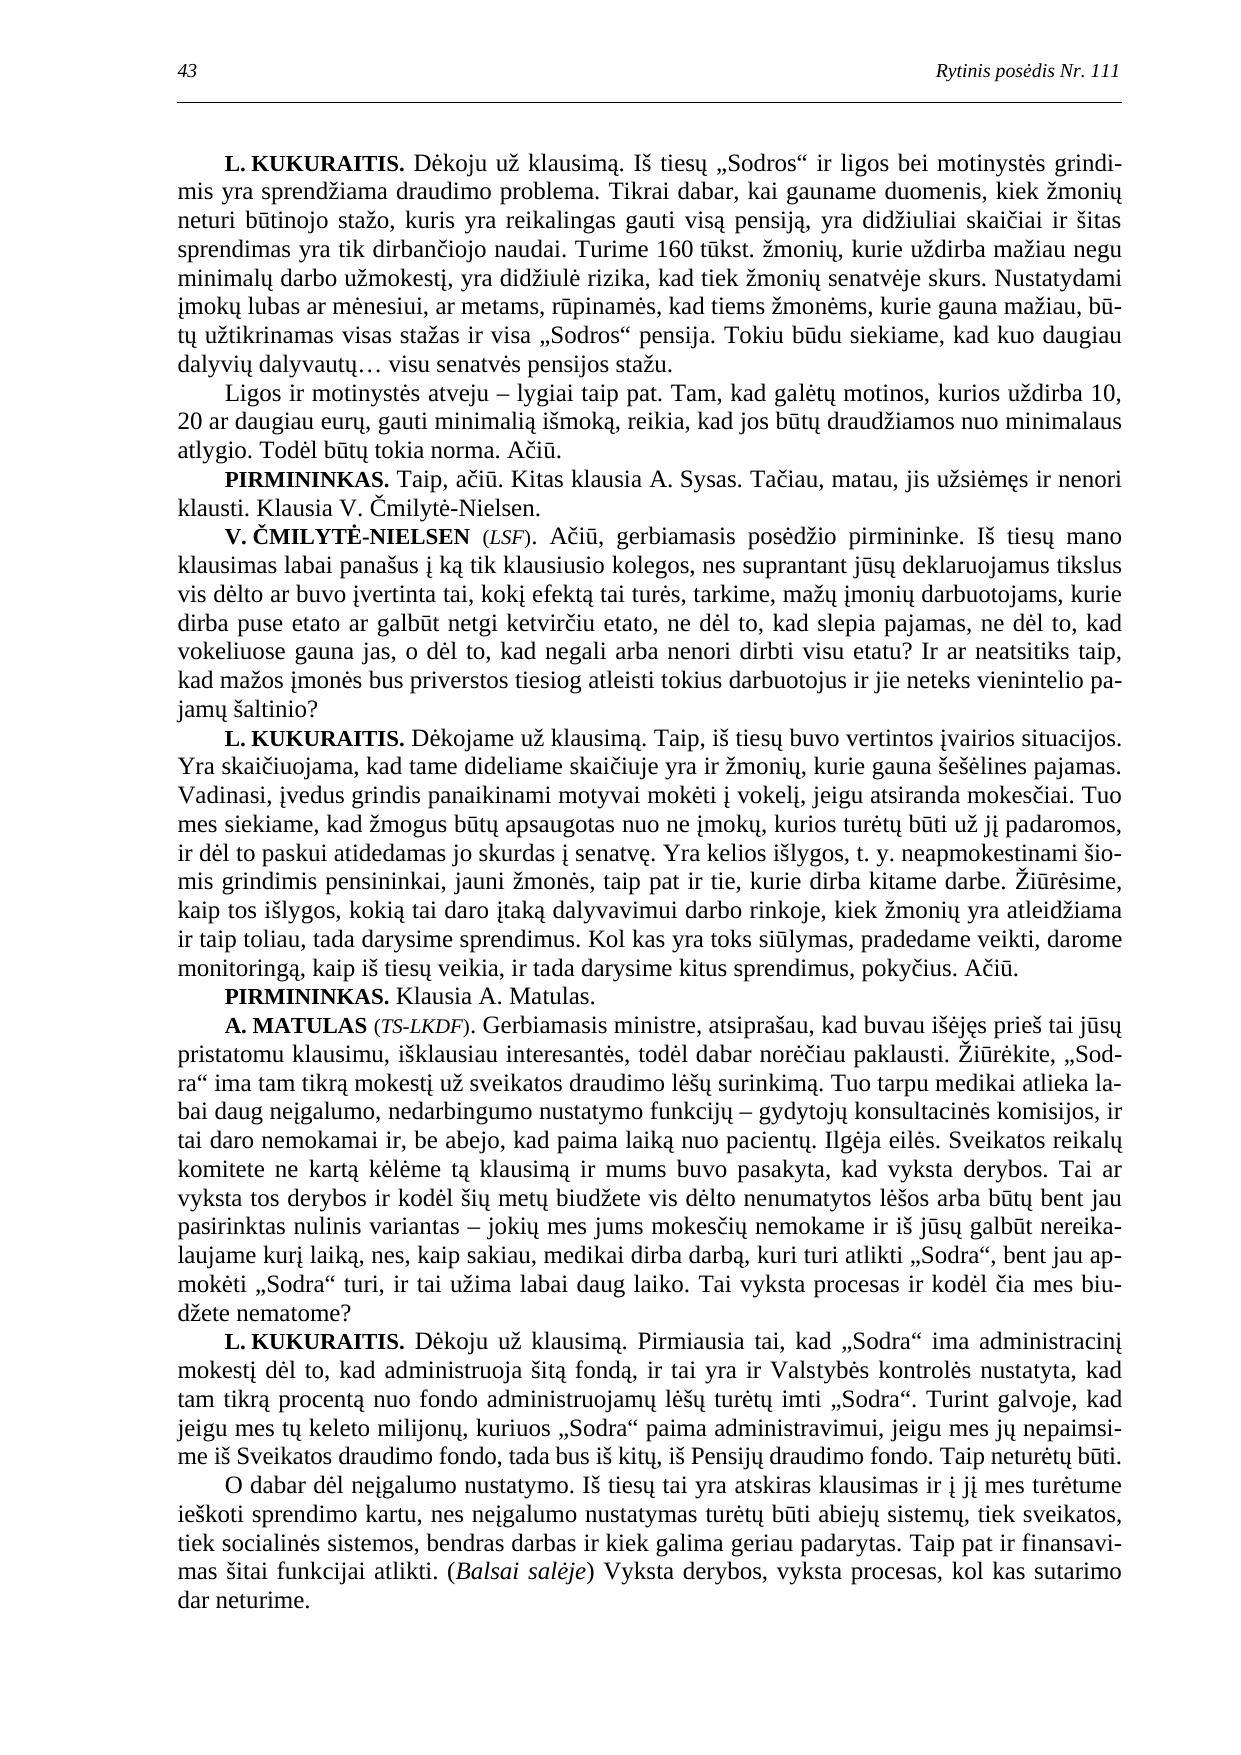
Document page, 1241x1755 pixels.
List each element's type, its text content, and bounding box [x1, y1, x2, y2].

text L. KUKURAITIS. Dė­ko­ju už klau­si­mą. Pir­miau­sia tai, kad „Sod­ra“ ima ad­mi­nist­ra­ci­nį mo­kes­tį dėl to, kad ad­mi­nist­ruo­ja ši­tą fon­dą, ir tai yra ir Vals­ty­bės kon­tro­lės nu­sta­ty­ta, kad tam tik­rą pro­cen­tą nuo fon­do ad­mi­nist­ruo­ja­mų lė­šų tu­rė­tų im­ti „Sod­ra“. Tu­rint gal­vo­je, kad jei­gu mes tų ke­le­to mi­li­jo­nų, ku­riuos „Sod­ra“ pa­ima ad­mi­nist­ra­vi­mui, jei­gu mes jų ne­pa­im­si­me iš Svei­ka­tos drau­di­mo fon­do, ta­da bus iš ki­tų, iš Pen­si­jų drau­di­mo fon­do. Taip ne­tu­rė­tų bū­ti. [177, 1326, 1122, 1470]
text PIRMININKAS. Klau­sia A. Ma­tu­las. [177, 981, 1122, 1010]
text A. MATULAS (TS-LKDF). Ger­bia­ma­sis mi­nist­re, at­si­pra­šau, kad bu­vau iš­ėjęs prieš tai jū­sų pri­sta­to­mu klau­si­mu, iš­klau­siau in­te­re­san­tės, to­dėl da­bar no­rė­čiau pa­klaus­ti. Žiū­rė­ki­te, „Sod­ra“ ima tam tik­rą mo­kes­tį už svei­ka­tos drau­di­mo lė­šų su­rin­ki­mą. Tuo tar­pu me­di­kai at­lie­ka la­bai daug ne­įga­lu­mo, ne­dar­bin­gu­mo nu­sta­ty­mo funk­ci­jų – gy­dy­to­jų kon­sul­ta­ci­nės ko­mi­si­jos, ir tai da­ro ne­mo­ka­mai ir, be abe­jo, kad pa­ima lai­ką nuo pa­cien­tų. Il­gė­ja ei­lės. Svei­ka­tos rei­ka­lų ko­mi­te­te ne kar­tą kė­lė­me tą klau­si­mą ir mums bu­vo pa­sa­ky­ta, kad vyks­ta de­ry­bos. Tai ar vyks­ta tos de­ry­bos ir ko­dėl šių me­tų biu­dže­te vis dėl­to ne­nu­ma­ty­tos lė­šos ar­ba bū­tų bent jau pa­si­rink­tas nu­li­nis va­rian­tas – jo­kių mes jums mo­kes­čių ne­mo­ka­me ir iš jū­sų gal­būt ne­rei­ka­lau­ja­me ku­rį lai­ką, nes, kaip sa­kiau, me­di­kai dir­ba dar­bą, ku­ri tu­ri at­lik­ti „Sod­ra“, bent jau ap­mo­kė­ti „Sod­ra“ tu­ri, ir tai už­ima la­bai daug lai­ko. Tai vyks­ta pro­ce­sas ir ko­dėl čia mes biu­dže­te ne­ma­to­me? [177, 1010, 1122, 1326]
text V. ČMILYTĖ-NIELSEN (LSF). Ačiū, ger­bia­ma­sis po­sė­džio pir­mi­nin­ke. Iš tie­sų ma­no klau­si­mas la­bai pa­na­šus į ką tik klau­siu­sio ko­le­gos, nes su­pran­tant jū­sų de­kla­ruo­ja­mus tiks­lus vis dėl­to ar bu­vo įver­tin­ta tai, ko­kį efek­tą tai tu­rės, tar­ki­me, ma­žų įmo­nių dar­buo­to­jams, ku­rie dir­ba pu­se eta­to ar gal­būt net­gi ket­vir­čiu eta­to, ne dėl to, kad sle­pia pa­ja­mas, ne dėl to, kad vo­ke­liuo­se gau­na jas, o dėl to, kad ne­ga­li ar­ba ne­no­ri dirb­ti vi­su eta­tu? Ir ar ne­at­si­tiks taip, kad ma­žos įmo­nės bus pri­vers­tos tie­siog at­leis­ti to­kius dar­buo­to­jus ir jie ne­teks vie­nin­te­lio pa­ja­mų šal­ti­nio? [177, 521, 1122, 723]
text L. KUKURAITIS. Dė­ko­ju už klau­si­mą. Iš tie­sų „Sod­ros“ ir li­gos bei mo­ti­nys­tės grin­di­mis yra spren­džia­ma drau­di­mo pro­ble­ma. Tik­rai da­bar, kai gau­na­me duo­me­nis, kiek žmo­nių ne­tu­ri bū­ti­no­jo sta­žo, ku­ris yra rei­ka­lin­gas gau­ti vi­są pen­si­ją, yra di­džiu­liai skai­čiai ir ši­tas spren­di­mas yra tik dir­ban­čio­jo nau­dai. Tu­ri­me 160 tūkst. žmo­nių, ku­rie už­dir­ba ma­žiau ne­gu mi­ni­ma­lų dar­bo už­mo­kes­tį, yra di­džiu­lė ri­zi­ka, kad tiek žmo­nių se­nat­vė­je skurs. Nu­sta­ty­da­mi įmo­kų lu­bas ar mė­ne­siui, ar me­tams, rū­pi­na­mės, kad tiems žmo­nėms, ku­rie gau­na ma­žiau, bū­tų už­tik­ri­na­mas vi­sas sta­žas ir vi­sa „Sod­ros“ pen­si­ja. To­kiu bū­du sie­kia­me, kad kuo dau­giau da­ly­vių da­ly­vau­tų… vi­su se­nat­vės pen­si­jos sta­žu. [177, 148, 1122, 378]
text Li­gos ir mo­ti­nys­tės at­ve­ju – ly­giai taip pat. Tam, kad ga­lė­tų mo­ti­nos, ku­rios už­dir­ba 10, 20 ar dau­giau eu­rų, gau­ti mi­ni­ma­lią iš­mo­ką, rei­kia, kad jos bū­tų drau­džia­mos nuo mi­ni­ma­laus at­ly­gio. To­dėl bū­tų to­kia nor­ma. Ačiū. [177, 378, 1122, 464]
text PIRMININKAS. Taip, ačiū. Ki­tas klau­sia A. Sy­sas. Ta­čiau, ma­tau, jis už­si­ė­męs ir ne­no­ri klaus­ti. Klau­sia V. Čmi­ly­tė-Niel­sen. [177, 464, 1122, 521]
text O da­bar dėl ne­įga­lu­mo nu­sta­ty­mo. Iš tie­sų tai yra at­ski­ras klau­si­mas ir į jį mes tu­rė­tu­me ieš­ko­ti spren­di­mo kar­tu, nes ne­įga­lu­mo nu­sta­ty­mas tu­rė­tų bū­ti abie­jų sis­te­mų, tiek svei­ka­tos, tiek so­cia­li­nės sis­te­mos, ben­dras dar­bas ir kiek ga­li­ma ge­riau pa­da­ry­tas. Taip pat ir fi­nan­sa­vi­mas ši­tai funk­ci­jai at­lik­ti. (Bal­sai sa­lė­je) Vyks­ta de­ry­bos, vyks­ta pro­ce­sas, kol kas su­ta­ri­mo dar ne­tu­ri­me. [177, 1470, 1122, 1614]
text L. KUKURAITIS. Dė­ko­ja­me už klau­si­mą. Taip, iš tie­sų bu­vo ver­tin­tos įvai­rios si­tu­a­ci­jos. Yra skai­čiuo­ja­ma, kad ta­me di­de­lia­me skai­čiu­je yra ir žmo­nių, ku­rie gau­na še­šė­li­nes pa­ja­mas. Va­di­na­si, įve­dus grin­dis pa­nai­ki­na­mi mo­ty­vai mo­kė­ti į vo­ke­lį, jei­gu at­si­ran­da mo­kes­čiai. Tuo mes sie­kia­me, kad žmo­gus bū­tų ap­sau­go­tas nuo ne įmo­kų, ku­rios tu­rė­tų bū­ti už jį pa­da­ro­mos, ir dėl to pas­kui ati­de­da­mas jo skur­das į se­nat­vę. Yra ke­lios iš­ly­gos, t. y. ne­ap­mo­kes­ti­na­mi šio­mis grin­di­mis pen­si­nin­kai, jau­ni žmo­nės, taip pat ir tie, ku­rie dir­ba ki­ta­me dar­be. Žiū­rė­si­me, kaip tos iš­ly­gos, ko­kią tai da­ro įta­ką da­ly­va­vi­mui dar­bo rin­ko­je, kiek žmo­nių yra at­lei­džia­ma ir taip to­liau, ta­da da­ry­si­me spren­di­mus. Kol kas yra toks siū­ly­mas, pra­de­da­me veik­ti, da­ro­me mo­ni­to­rin­gą, kaip iš tie­sų vei­kia, ir ta­da da­ry­si­me ki­tus spren­di­mus, po­ky­čius. Ačiū. [177, 723, 1122, 981]
